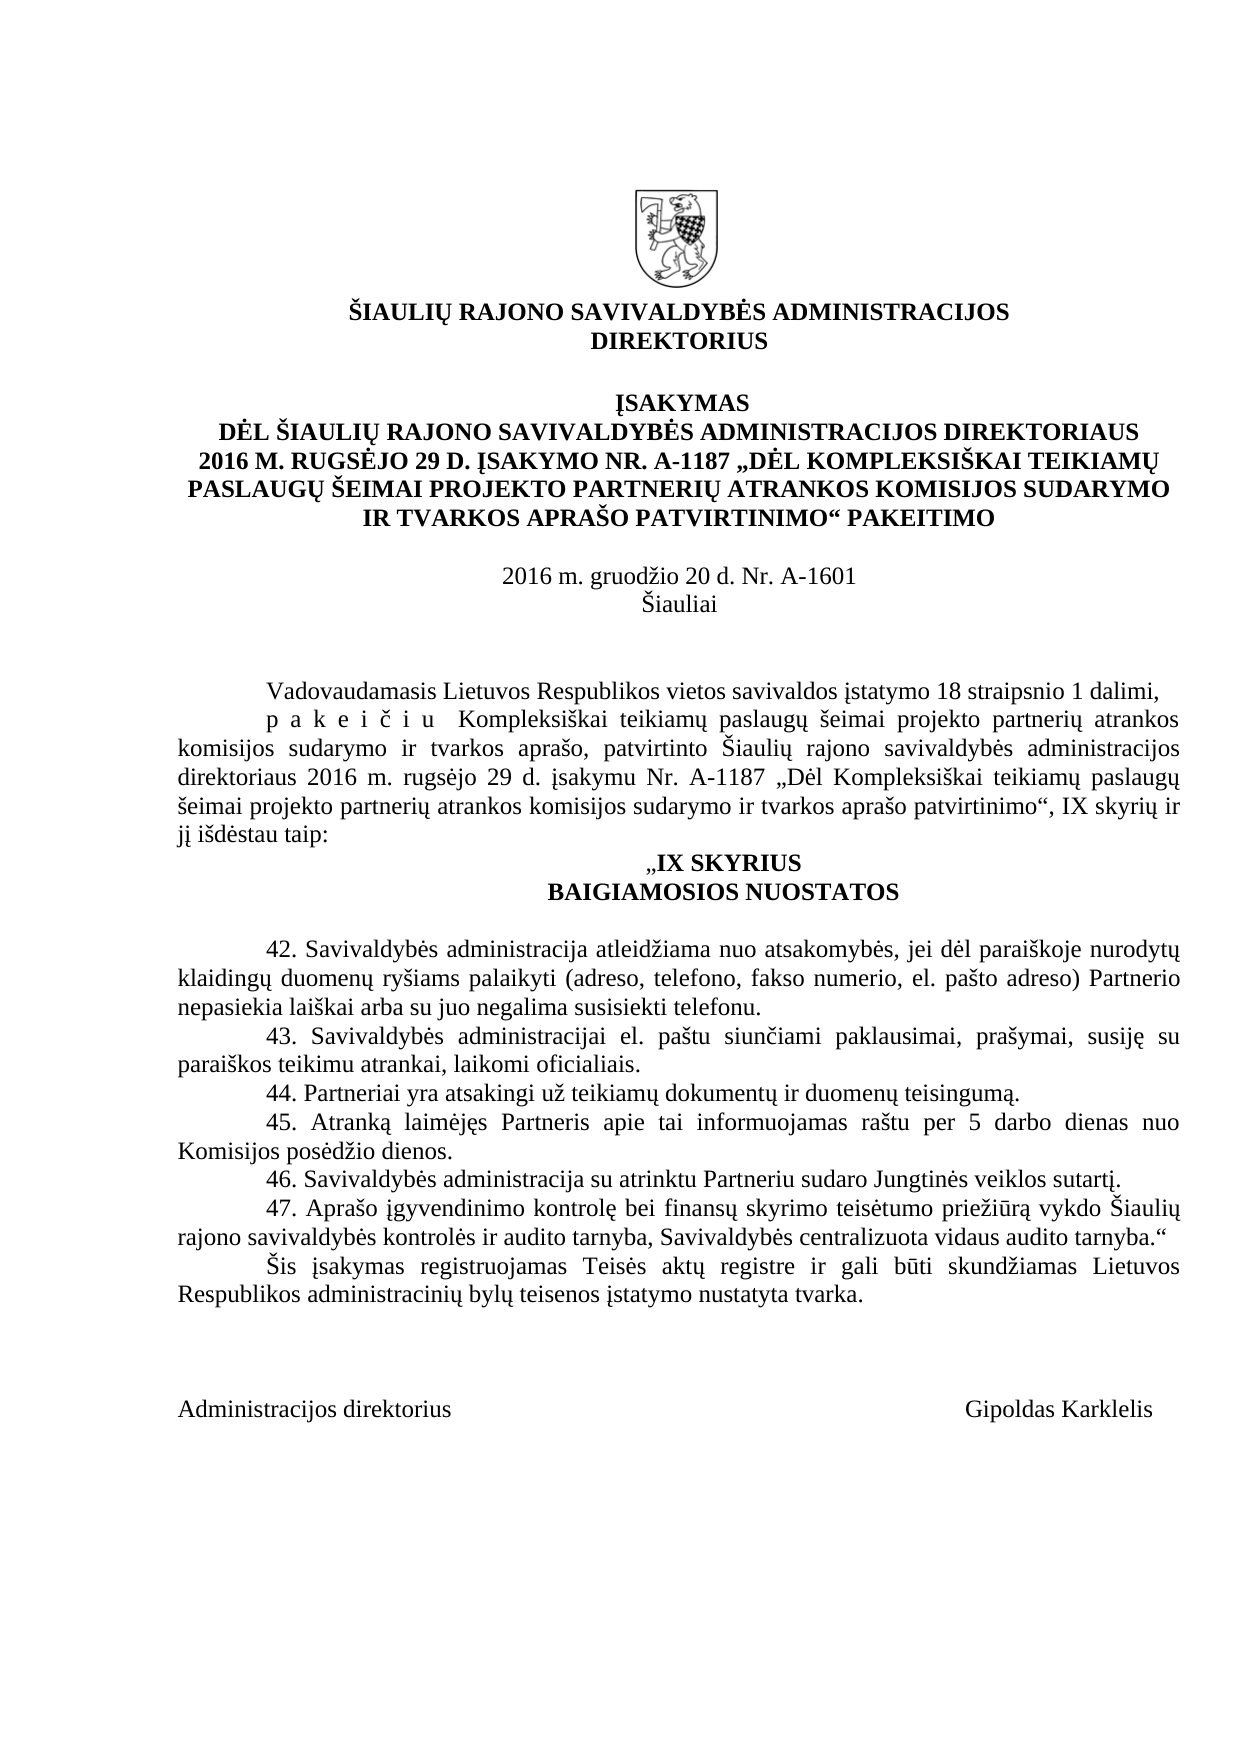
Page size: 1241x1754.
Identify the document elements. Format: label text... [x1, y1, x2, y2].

text Šiauliai [177, 589, 1181, 618]
text 46. Savivaldybės administracija su atrinktu Partneriu sudaro Jungtinės veiklos sutartį. [177, 1164, 1181, 1193]
text BAIGIAMOSIOS NUOSTATOS [177, 877, 1181, 906]
text Vadovaudamasis Lietuvos Respublikos vietos savivaldos įstatymo 18 straipsnio 1 dalimi, [177, 676, 1181, 704]
text 44. Partneriai yra atsakingi už teikiamų dokumentų ir duomenų teisingumą. [177, 1078, 1181, 1107]
text „IX SKYRIUS [177, 848, 1181, 877]
text DĖL ŠIAULIŲ RAJONO SAVIVALDYBĖS ADMINISTRACIJOS DIREKTORIAUS 2016 M. RUGSĖJO 29 D. ĮSAKYMO NR. A-1187 „DĖL KOMPLEKSIŠKAI TEIKIAMŲ PASLAUGŲ ŠEIMAI PROJEKTO PARTNERIŲ ATRANKOS KOMISIJOS SUDARYMO IR TVARKOS APRAŠO PATVIRTINIMO“ PAKEITIMO [177, 417, 1181, 532]
text 43. Savivaldybės administracijai el. paštu siunčiami paklausimai, prašymai, susiję su paraiškos teikimu atrankai, laikomi oficialiais. [177, 1021, 1181, 1078]
text 47. Aprašo įgyvendinimo kontrolę bei finansų skyrimo teisėtumo priežiūrą vykdo Šiaulių rajono savivaldybės kontrolės ir audito tarnyba, Savivaldybės centralizuota vidaus audito tarnyba.“ [177, 1193, 1181, 1251]
text ŠIAULIŲ RAJONO SAVIVALDYBĖS ADMINISTRACIJOS [177, 297, 1181, 326]
text DIREKTORIUS [177, 326, 1181, 355]
text 42. Savivaldybės administracija atleidžiama nuo atsakomybės, jei dėl paraiškoje nurodytų klaidingų duomenų ryšiams palaikyti (adreso, telefono, fakso numerio, el. pašto adreso) Partnerio nepasiekia laiškai arba su juo negalima susisiekti telefonu. [177, 934, 1181, 1021]
text 45. Atranką laimėjęs Partneris apie tai informuojamas raštu per 5 darbo dienas nuo Komisijos posėdžio dienos. [177, 1107, 1181, 1164]
text Šis įsakymas registruojamas Teisės aktų registre ir gali būti skundžiamas Lietuvos Respublikos administracinių bylų teisenos įstatymo nustatyta tvarka. [177, 1251, 1181, 1308]
text p a k e i č i u Kompleksiškai teikiamų paslaugų šeimai projekto partnerių atrankos komisijos sudarymo ir tvarkos aprašo, patvirtinto Šiaulių rajono savivaldybės administracijos direktoriaus 2016 m. rugsėjo 29 d. įsakymu Nr. A-1187 „Dėl Kompleksiškai teikiamų paslaugų šeimai projekto partnerių atrankos komisijos sudarymo ir tvarkos aprašo patvirtinimo“, IX skyrių ir jį išdėstau taip: [177, 704, 1181, 848]
text ĮSAKYMAS [177, 388, 1181, 417]
text Administracijos direktorius Gipoldas Karklelis [177, 1394, 1181, 1423]
text 2016 m. gruodžio 20 d. Nr. A-1601 [177, 561, 1181, 589]
